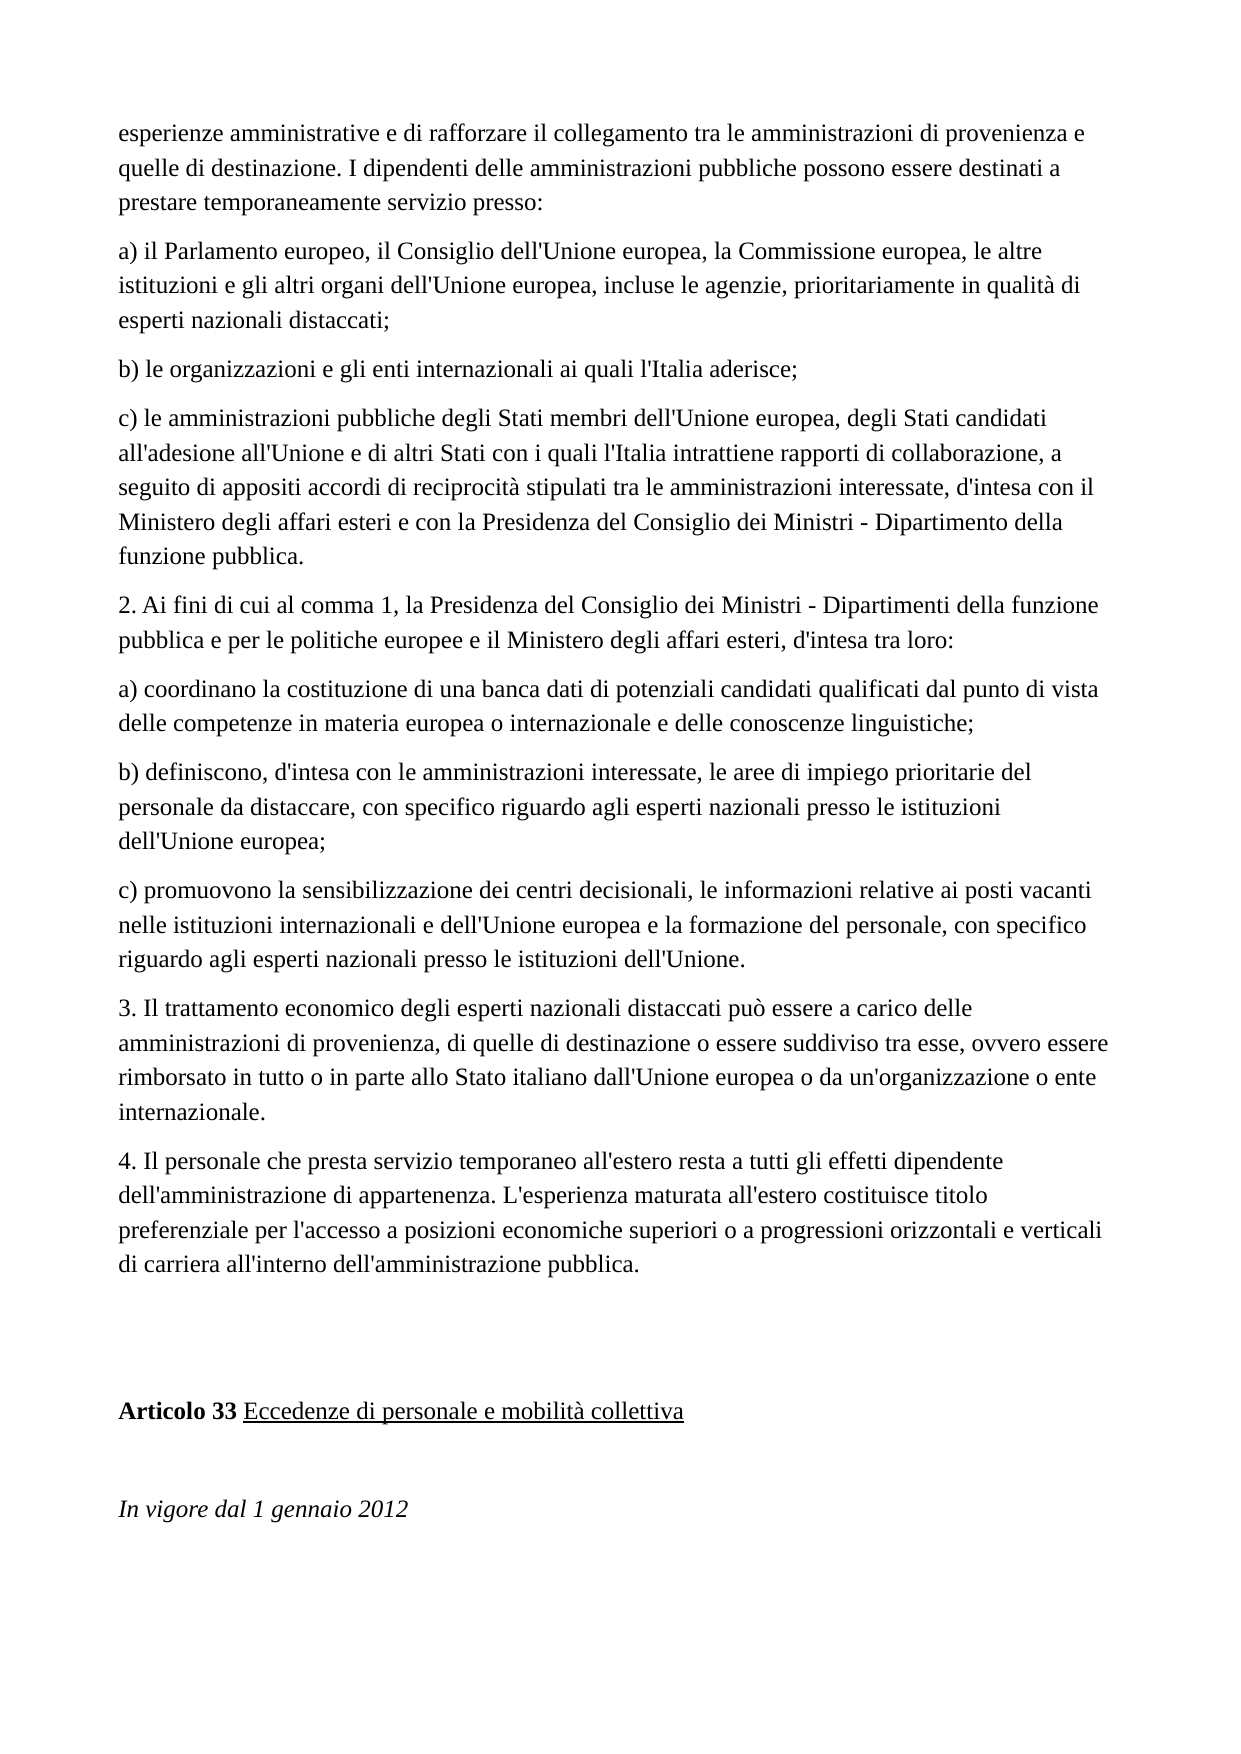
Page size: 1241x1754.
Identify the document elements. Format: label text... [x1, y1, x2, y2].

text 4. Il personale che presta servizio temporaneo all'estero resta a tutti gli effetti dipendente dell'amministrazione di appartenenza. L'esperienza maturata all'estero costituisce titolo preferenziale per l'accesso a posizioni economiche superiori o a progressioni orizzontali e verticali di carriera all'interno dell'amministrazione pubblica. [118, 1146, 1122, 1278]
text esperienze amministrative e di rafforzare il collegamento tra le amministrazioni di provenienza e quelle di destinazione. I dipendenti delle amministrazioni pubbliche possono essere destinati a prestare temporaneamente servizio presso: [118, 118, 1122, 216]
text a) il Parlamento europeo, il Consiglio dell'Unione europea, la Commissione europea, le altre istituzioni e gli altri organi dell'Unione europea, incluse le agenzie, prioritariamente in qualità di esperti nazionali distaccati; [118, 236, 1122, 334]
text In vigore dal 1 gennaio 2012 [118, 1494, 1122, 1523]
text b) le organizzazioni e gli enti internazionali ai quali l'Italia aderisce; [118, 354, 1122, 383]
text a) coordinano la costituzione di una banca dati di potenziali candidati qualificati dal punto di vista delle competenze in materia europea o internazionale e delle conoscenze linguistiche; [118, 674, 1122, 737]
text c) le amministrazioni pubbliche degli Stati membri dell'Unione europea, degli Stati candidati all'adesione all'Unione e di altri Stati con i quali l'Italia intrattiene rapporti di collaborazione, a seguito di appositi accordi di reciprocità stipulati tra le amministrazioni interessate, d'intesa con il Ministero degli affari esteri e con la Presidenza del Consiglio dei Ministri - Dipartimento della funzione pubblica. [118, 403, 1122, 570]
text c) promuovono la sensibilizzazione dei centri decisionali, le informazioni relative ai posti vacanti nelle istituzioni internazionali e dell'Unione europea e la formazione del personale, con specifico riguardo agli esperti nazionali presso le istituzioni dell'Unione. [118, 875, 1122, 973]
text 2. Ai fini di cui al comma 1, la Presidenza del Consiglio dei Ministri - Dipartimenti della funzione pubblica e per le politiche europee e il Ministero degli affari esteri, d'intesa tra loro: [118, 590, 1122, 653]
text b) definiscono, d'intesa con le amministrazioni interessate, le aree di impiego prioritarie del personale da distaccare, con specifico riguardo agli esperti nazionali presso le istituzioni dell'Unione europea; [118, 757, 1122, 855]
text 3. Il trattamento economico degli esperti nazionali distaccati può essere a carico delle amministrazioni di provenienza, di quelle di destinazione o essere suddiviso tra esse, ovvero essere rimborsato in tutto o in parte allo Stato italiano dall'Unione europea o da un'organizzazione o ente internazionale. [118, 993, 1122, 1126]
text Articolo 33 Eccedenze di personale e mobilità collettiva [118, 1396, 1122, 1425]
